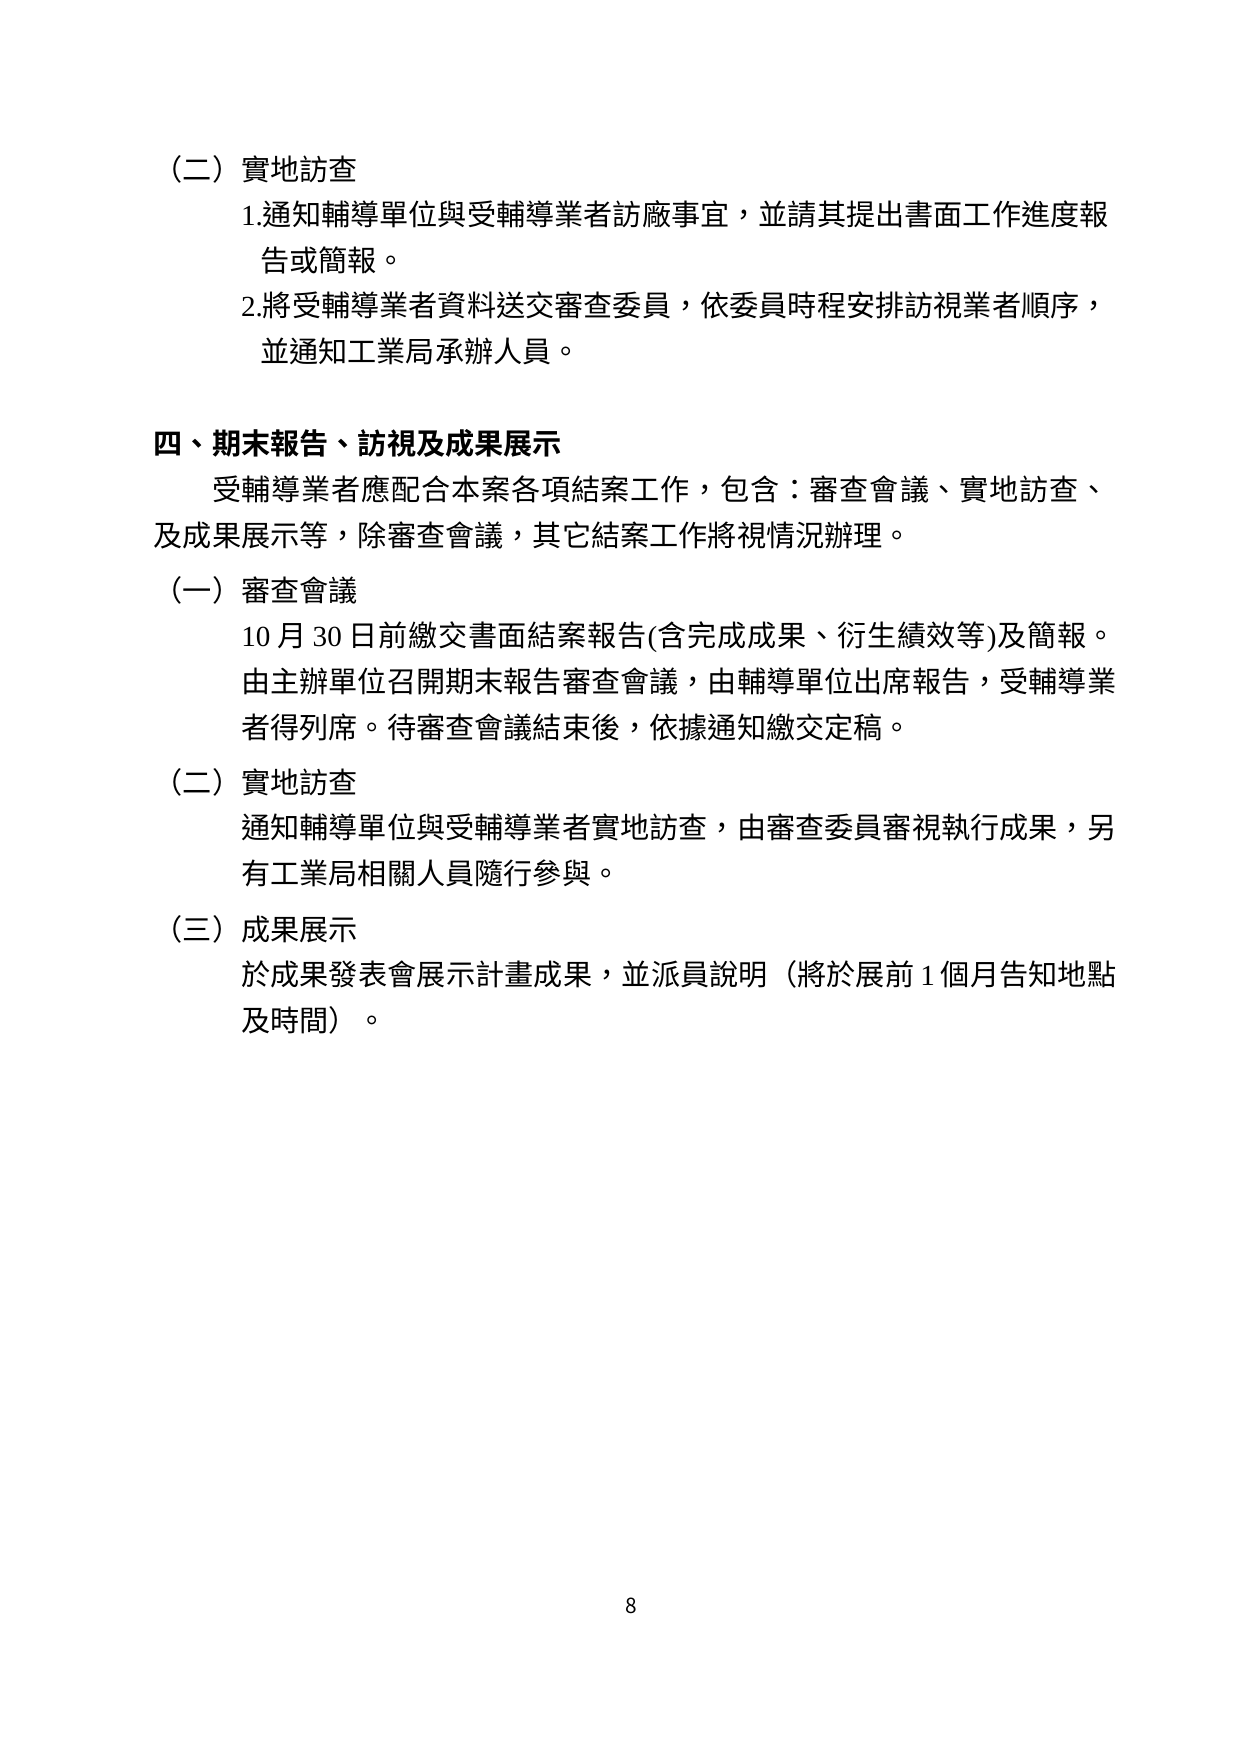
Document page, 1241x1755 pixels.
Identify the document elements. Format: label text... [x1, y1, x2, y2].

text （一）審查會議 [153, 568, 1109, 610]
text 通知輔導單位與受輔導業者實地訪查，由審查委員審視執行成果，另有工業局相關人員隨行參與。 [241, 802, 1116, 894]
text 1.通知輔導單位與受輔導業者訪廠事宜，並請其提出書面工作進度報告或簡報。 [241, 188, 1109, 280]
text （二）實地訪查 [153, 146, 1109, 188]
text 於成果發表會展示計畫成果，並派員說明（將於展前1個月告知地點及時間）。 [241, 949, 1116, 1040]
text 10月30日前繳交書面結案報告(含完成成果、衍生績效等)及簡報。由主辦單位召開期末報告審查會議，由輔導單位出席報告，受輔導業者得列席。待審查會議結束後，依據通知繳交定稿。 [241, 610, 1116, 747]
text 四、期末報告、訪視及成果展示 [153, 418, 1103, 463]
text （三）成果展示 [153, 906, 1109, 949]
text 2.將受輔導業者資料送交審查委員，依委員時程安排訪視業者順序，並通知工業局承辦人員。 [241, 280, 1109, 372]
text （二）實地訪查 [153, 760, 1109, 802]
text 受輔導業者應配合本案各項結案工作，包含：審查會議、實地訪查、及成果展示等，除審查會議，其它結案工作將視情況辦理。 [153, 463, 1109, 555]
